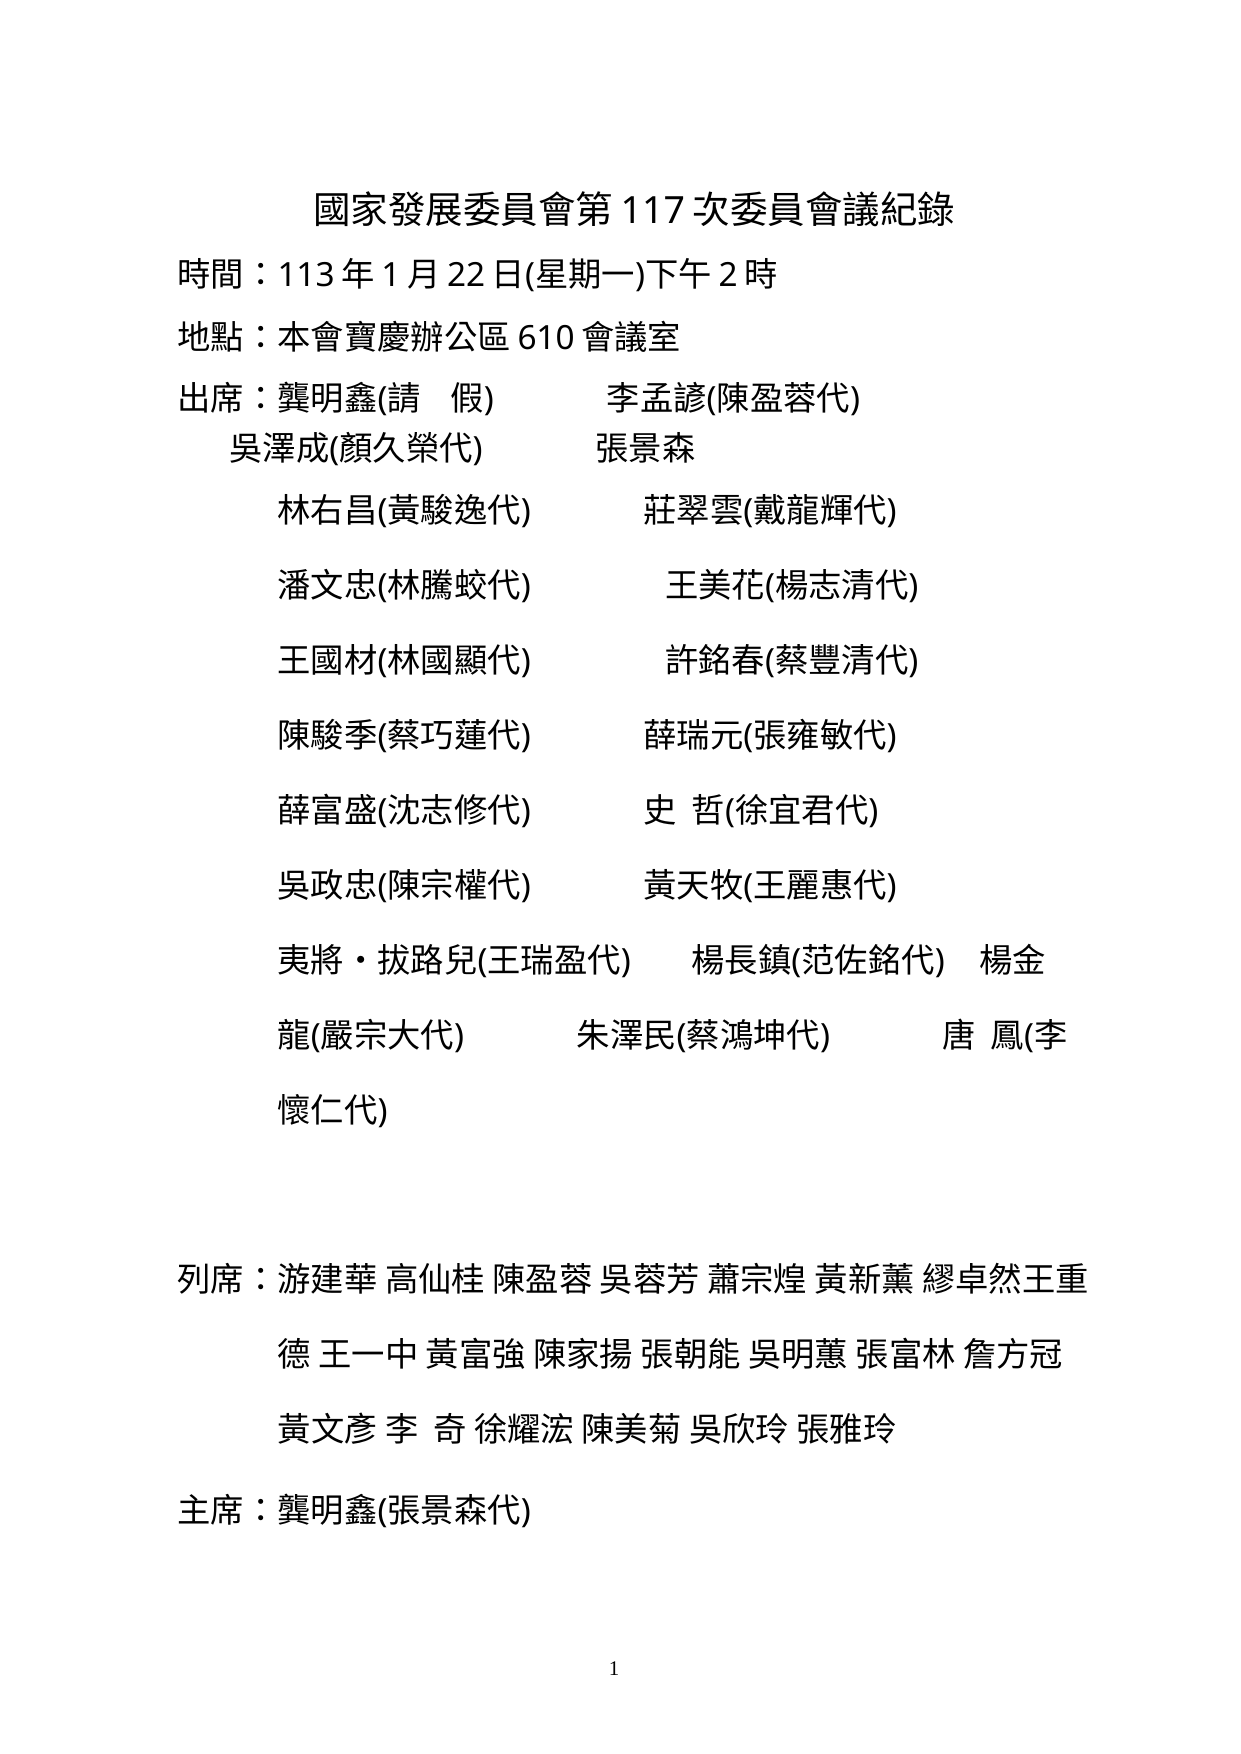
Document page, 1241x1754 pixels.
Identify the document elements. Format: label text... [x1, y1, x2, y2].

text 出席：龔明鑫(請 假) 李孟諺(陳盈蓉代) [177, 370, 1078, 420]
text 吳澤成(顏久榮代) 張景森 [177, 420, 1078, 470]
text 主席：龔明鑫(張景森代) [177, 1483, 1093, 1533]
text 地點：本會寶慶辦公區610會議室 [177, 309, 1078, 359]
text 林右昌(黃駿逸代) 莊翠雲(戴龍輝代) [277, 470, 1078, 545]
text 國家發展委員會第117次委員會議紀錄 [190, 179, 1078, 234]
text 潘文忠(林騰蛟代) 王美花(楊志清代) 王國材(林國顯代) 許銘春(蔡豐清代) 陳駿季(蔡巧蓮代) 薛瑞元(張雍敏代) 薛富盛(沈志修代) 史 哲(徐宜君代) 吳政忠(陳宗權代) 黃天牧(王麗惠代) 夷將‧拔路兒(王瑞盈代) 楊長鎮(范佐銘代) 楊金龍(嚴宗大代) 朱澤民(蔡鴻坤代) 唐 鳳(李懷仁代) [277, 545, 1078, 1145]
text 時間：113年1月22日(星期一)下午2時 [177, 246, 1078, 296]
text 列席：游建華 高仙桂 陳盈蓉 吳蓉芳 蕭宗煌 黃新薰 繆卓然王重德 王一中 黃富強 陳家揚 張朝能 吳明蕙 張富林 詹方冠 黃文彥 李 奇 徐耀浤 陳美菊 吳欣玲 張雅玲 [177, 1239, 1093, 1464]
